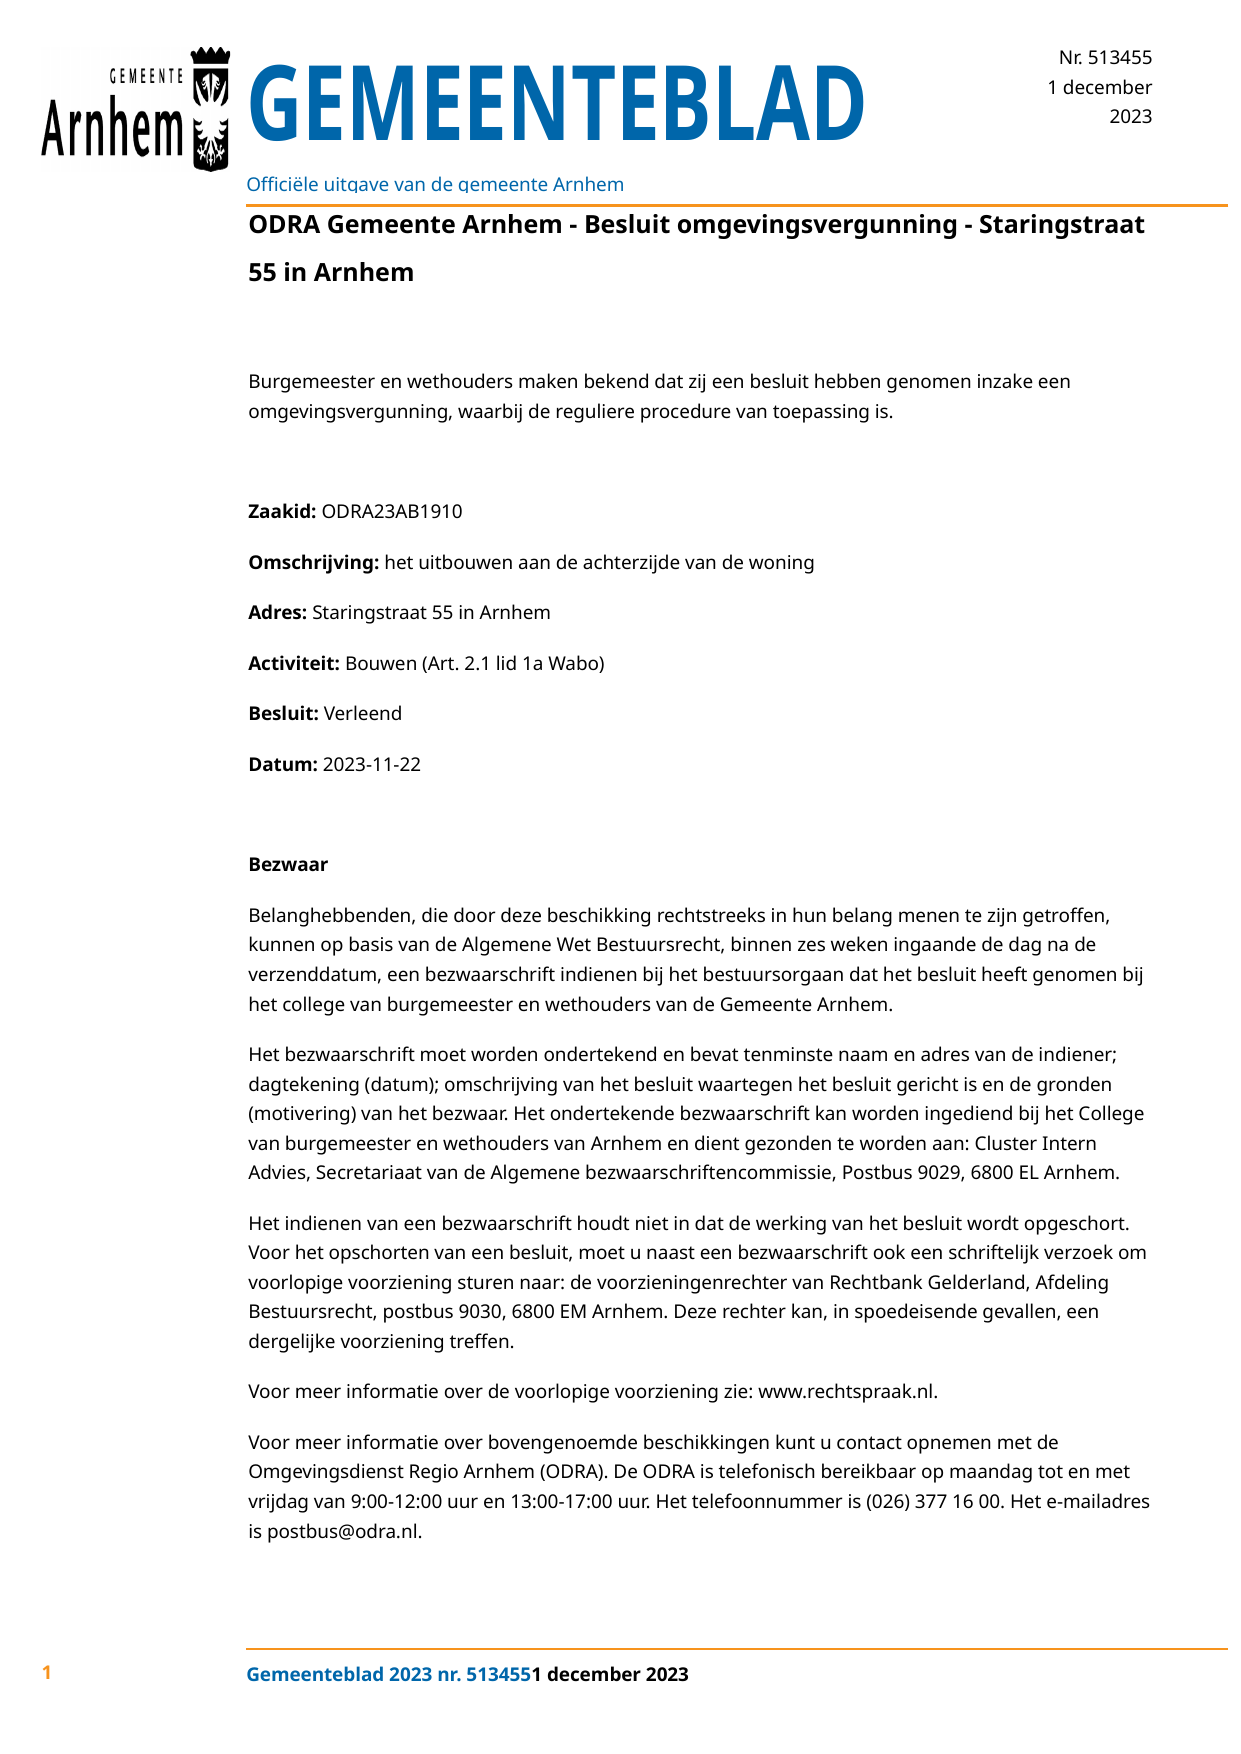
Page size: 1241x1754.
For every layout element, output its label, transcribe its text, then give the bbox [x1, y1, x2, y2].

text Adres: Staringstraat 55 in Arnhem [248, 599, 1152, 625]
text Het bezwaarschrift moet worden ondertekend en bevat tenminste naam en adres van de indiener; dagtekening (datum); omschrijving van het besluit waartegen het besluit gericht is en de gronden (motivering) van het bezwaar. Het ondertekende bezwaarschrift kan worden ingediend bij het College van burgemeester en wethouders van Arnhem en dient gezonden te worden aan: Cluster Intern Advies, Secretariaat van de Algemene bezwaarschriftencommissie, Postbus 9029, 6800 EL Arnhem. [248, 1041, 1152, 1185]
text Het indienen van een bezwaarschrift houdt niet in dat de werking van het besluit wordt opgeschort. Voor het opschorten van een besluit, moet u naast een bezwaarschrift ook een schriftelijk verzoek om voorlopige voorziening sturen naar: de voorzieningenrechter van Rechtbank Gelderland, Afdeling Bestuursrecht, postbus 9030, 6800 EM Arnhem. Deze rechter kan, in spoedeisende gevallen, een dergelijke voorziening treffen. [248, 1210, 1152, 1354]
text Zaakid: ODRA23AB1910 [248, 499, 1152, 524]
text Omschrijving: het uitbouwen aan de achterzijde van de woning [248, 549, 1152, 575]
text Belanghebbenden, die door deze beschikking rechtstreeks in hun belang menen te zijn getroffen, kunnen op basis van de Algemene Wet Bestuursrecht, binnen zes weken ingaande de dag na de verzenddatum, een bezwaarschrift indienen bij het bestuursorgaan dat het besluit heeft genomen bij het college van burgemeester en wethouders van de Gemeente Arnhem. [248, 902, 1152, 1017]
text Bezwaar [248, 852, 1152, 877]
text ODRA Gemeente Arnhem - Besluit omgevingsvergunning - Staringstraat 55 in Arnhem [248, 207, 1152, 288]
text Voor meer informatie over bovengenoemde beschikkingen kunt u contact opnemen met de Omgevingsdienst Regio Arnhem (ODRA). De ODRA is telefonisch bereikbaar op maandag tot en met vrijdag van 9:00-12:00 uur en 13:00-17:00 uur. Het telefoonnummer is (026) 377 16 00. Het e-mailadres is postbus@odra.nl. [248, 1429, 1152, 1544]
text Voor meer informatie over de voorlopige voorziening zie: www.rechtspraak.nl. [248, 1379, 1152, 1404]
text Besluit: Verleend [248, 700, 1152, 726]
text Burgemeester en wethouders maken bekend dat zij een besluit hebben genomen inzake een omgevingsvergunning, waarbij de reguliere procedure van toepassing is. [248, 368, 1152, 424]
picture [41, 47, 231, 172]
text Datum: 2023-11-22 [248, 751, 1152, 777]
text Activiteit: Bouwen (Art. 2.1 lid 1a Wabo) [248, 650, 1152, 676]
